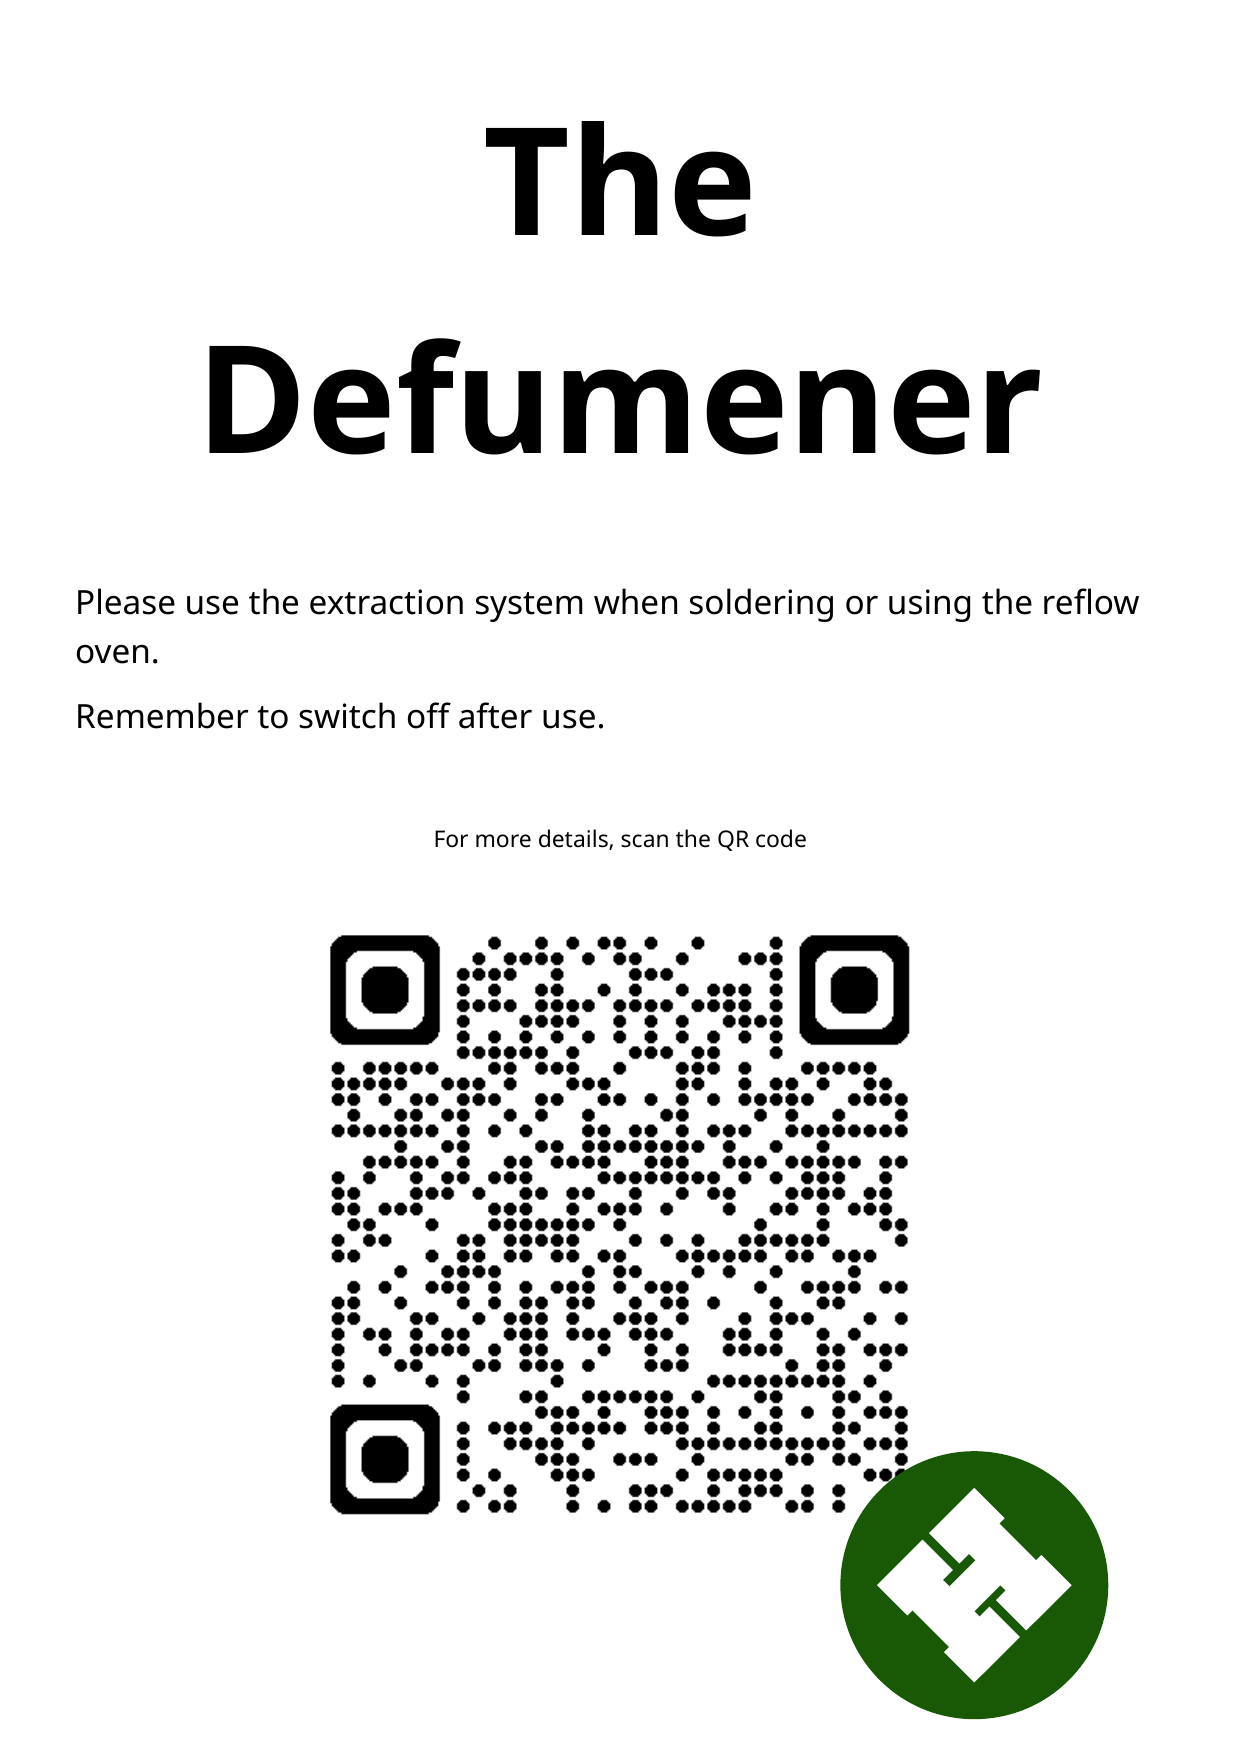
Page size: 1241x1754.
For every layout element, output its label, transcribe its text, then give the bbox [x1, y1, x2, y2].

text Please use the extraction system when soldering or using the reflow oven. [75, 579, 1165, 673]
text Remember to switch off after use. [75, 693, 1165, 738]
text For more details, scan the QR code [75, 823, 1165, 854]
text The Defumener [75, 75, 1165, 498]
